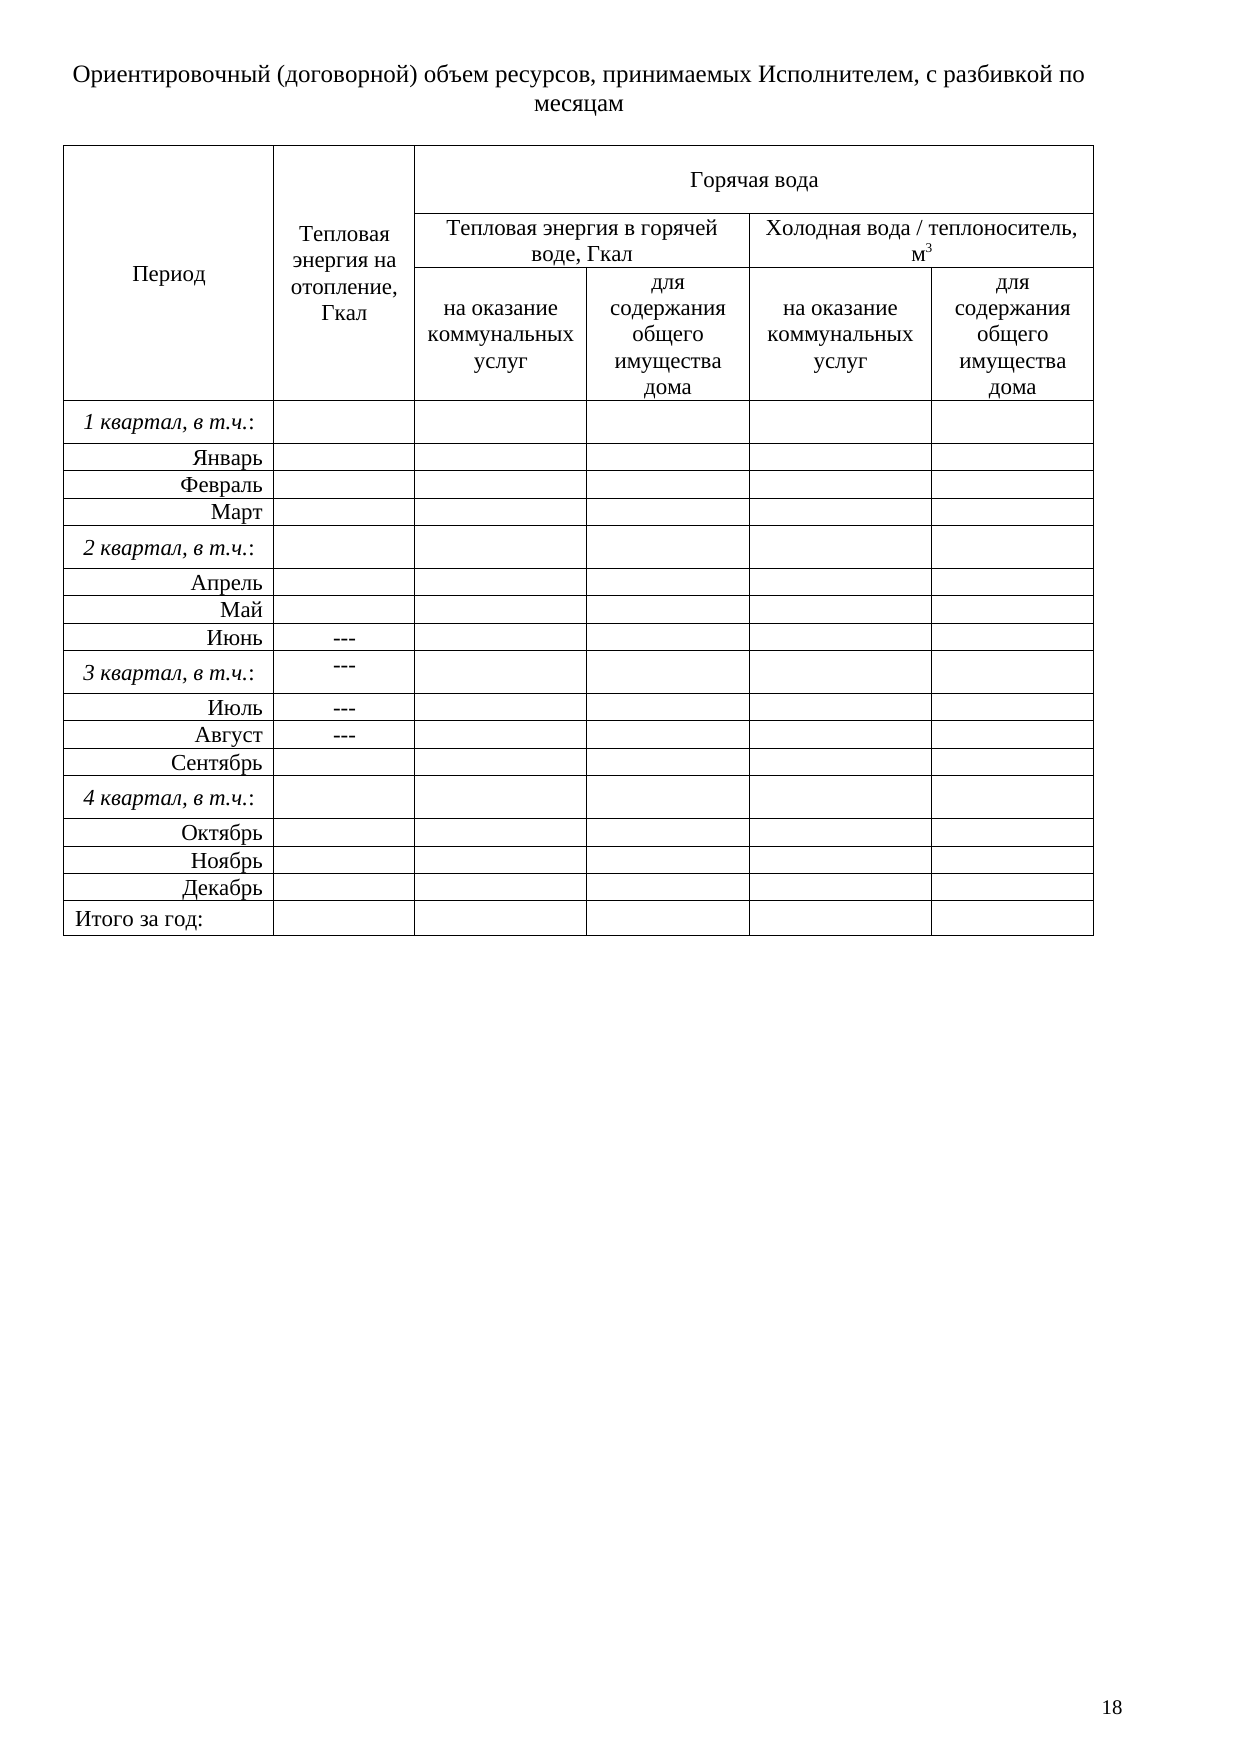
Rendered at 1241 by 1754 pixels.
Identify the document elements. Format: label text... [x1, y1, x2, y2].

table_cell [415, 694, 586, 720]
table_cell [932, 401, 1093, 443]
table_cell [932, 901, 1093, 935]
table_cell на оказание коммунальных услуг [750, 268, 931, 399]
table_header Тепловая энергия на отопление, Гкал [274, 146, 414, 399]
table_cell [274, 776, 414, 818]
table_cell [587, 624, 749, 650]
table_cell [415, 401, 586, 443]
table_cell [932, 749, 1093, 775]
table_cell [274, 499, 414, 525]
table_cell [750, 444, 931, 470]
table_cell [587, 569, 749, 595]
table_cell для содержания общего имущества дома [932, 268, 1093, 399]
table_cell [932, 444, 1093, 470]
table_cell [750, 651, 931, 693]
table_cell Холодная вода / теплоноситель, м3 [750, 214, 1093, 267]
table_cell 1 квартал, в т.ч.: [64, 401, 273, 443]
table_cell [415, 526, 586, 568]
table_cell [415, 596, 586, 623]
table_cell 2 квартал, в т.ч.: [64, 526, 273, 568]
table_cell [750, 901, 931, 935]
table_cell [587, 721, 749, 748]
table_cell [274, 471, 414, 497]
table_cell [750, 776, 931, 818]
table_header Горячая вода [415, 146, 1093, 213]
table_cell Октябрь [64, 819, 273, 846]
table_cell [750, 471, 931, 497]
table_cell Март [64, 499, 273, 525]
table_cell [415, 624, 586, 650]
table_cell [274, 847, 414, 873]
table_cell Тепловая энергия в горячей воде, Гкал [415, 214, 749, 267]
table_cell Май [64, 596, 273, 623]
table_cell [415, 901, 586, 935]
table_cell [932, 596, 1093, 623]
table_cell [932, 499, 1093, 525]
table_cell 4 квартал, в т.ч.: [64, 776, 273, 818]
table_cell на оказание коммунальных услуг [415, 268, 586, 399]
table_cell [932, 819, 1093, 846]
table_cell [932, 624, 1093, 650]
table_cell [932, 721, 1093, 748]
table_cell [587, 499, 749, 525]
table_cell --- [274, 651, 414, 693]
table_cell [274, 874, 414, 900]
table_cell [932, 651, 1093, 693]
table_cell [750, 569, 931, 595]
table_cell [750, 819, 931, 846]
table_header Период [64, 146, 273, 399]
table_cell --- [274, 721, 414, 748]
table_cell [274, 444, 414, 470]
table_cell Итого за год: [64, 901, 273, 935]
table_cell [415, 471, 586, 497]
table_cell Ноябрь [64, 847, 273, 873]
table_cell [750, 874, 931, 900]
table_cell [274, 526, 414, 568]
table_cell --- [274, 694, 414, 720]
table_cell [415, 874, 586, 900]
table_cell [932, 694, 1093, 720]
table_cell [274, 749, 414, 775]
table_cell [932, 471, 1093, 497]
text Ориентировочный (договорной) объем ресурсов, принимаемых Исполнителем, с разбивкой по месяцам [35, 59, 1122, 116]
table_cell [750, 526, 931, 568]
table_cell [932, 526, 1093, 568]
table_cell [415, 819, 586, 846]
table_cell [415, 749, 586, 775]
table_cell [587, 401, 749, 443]
table_cell 3 квартал, в т.ч.: [64, 651, 273, 693]
table_cell [587, 819, 749, 846]
table_cell [587, 847, 749, 873]
table_cell [750, 721, 931, 748]
table_cell [415, 721, 586, 748]
table_cell [415, 499, 586, 525]
table_cell [587, 776, 749, 818]
table_cell [750, 624, 931, 650]
table_cell [415, 847, 586, 873]
table_cell [415, 776, 586, 818]
table_cell [274, 901, 414, 935]
table_cell [932, 874, 1093, 900]
table_cell Июль [64, 694, 273, 720]
table_cell [587, 596, 749, 623]
table_cell [274, 401, 414, 443]
table_cell [415, 569, 586, 595]
table_cell [587, 526, 749, 568]
table_cell [415, 444, 586, 470]
table_cell [932, 776, 1093, 818]
table_cell [587, 651, 749, 693]
table_cell [274, 569, 414, 595]
table_cell [274, 596, 414, 623]
table_cell [750, 596, 931, 623]
table_cell Июнь [64, 624, 273, 650]
table_cell Август [64, 721, 273, 748]
table_cell [750, 401, 931, 443]
table_cell Декабрь [64, 874, 273, 900]
table_cell [750, 499, 931, 525]
table_cell [587, 471, 749, 497]
table_cell --- [274, 624, 414, 650]
table_cell Февраль [64, 471, 273, 497]
table_cell [750, 847, 931, 873]
table_cell [932, 847, 1093, 873]
table_cell Январь [64, 444, 273, 470]
table_cell [587, 444, 749, 470]
table_cell [587, 749, 749, 775]
table_cell [587, 694, 749, 720]
table_cell [932, 569, 1093, 595]
table_cell Сентябрь [64, 749, 273, 775]
table_cell [750, 694, 931, 720]
table_cell [587, 901, 749, 935]
table_cell [750, 749, 931, 775]
table_cell Апрель [64, 569, 273, 595]
table_cell [415, 651, 586, 693]
table_cell [587, 874, 749, 900]
table_cell для содержания общего имущества дома [587, 268, 749, 399]
table_cell [274, 819, 414, 846]
